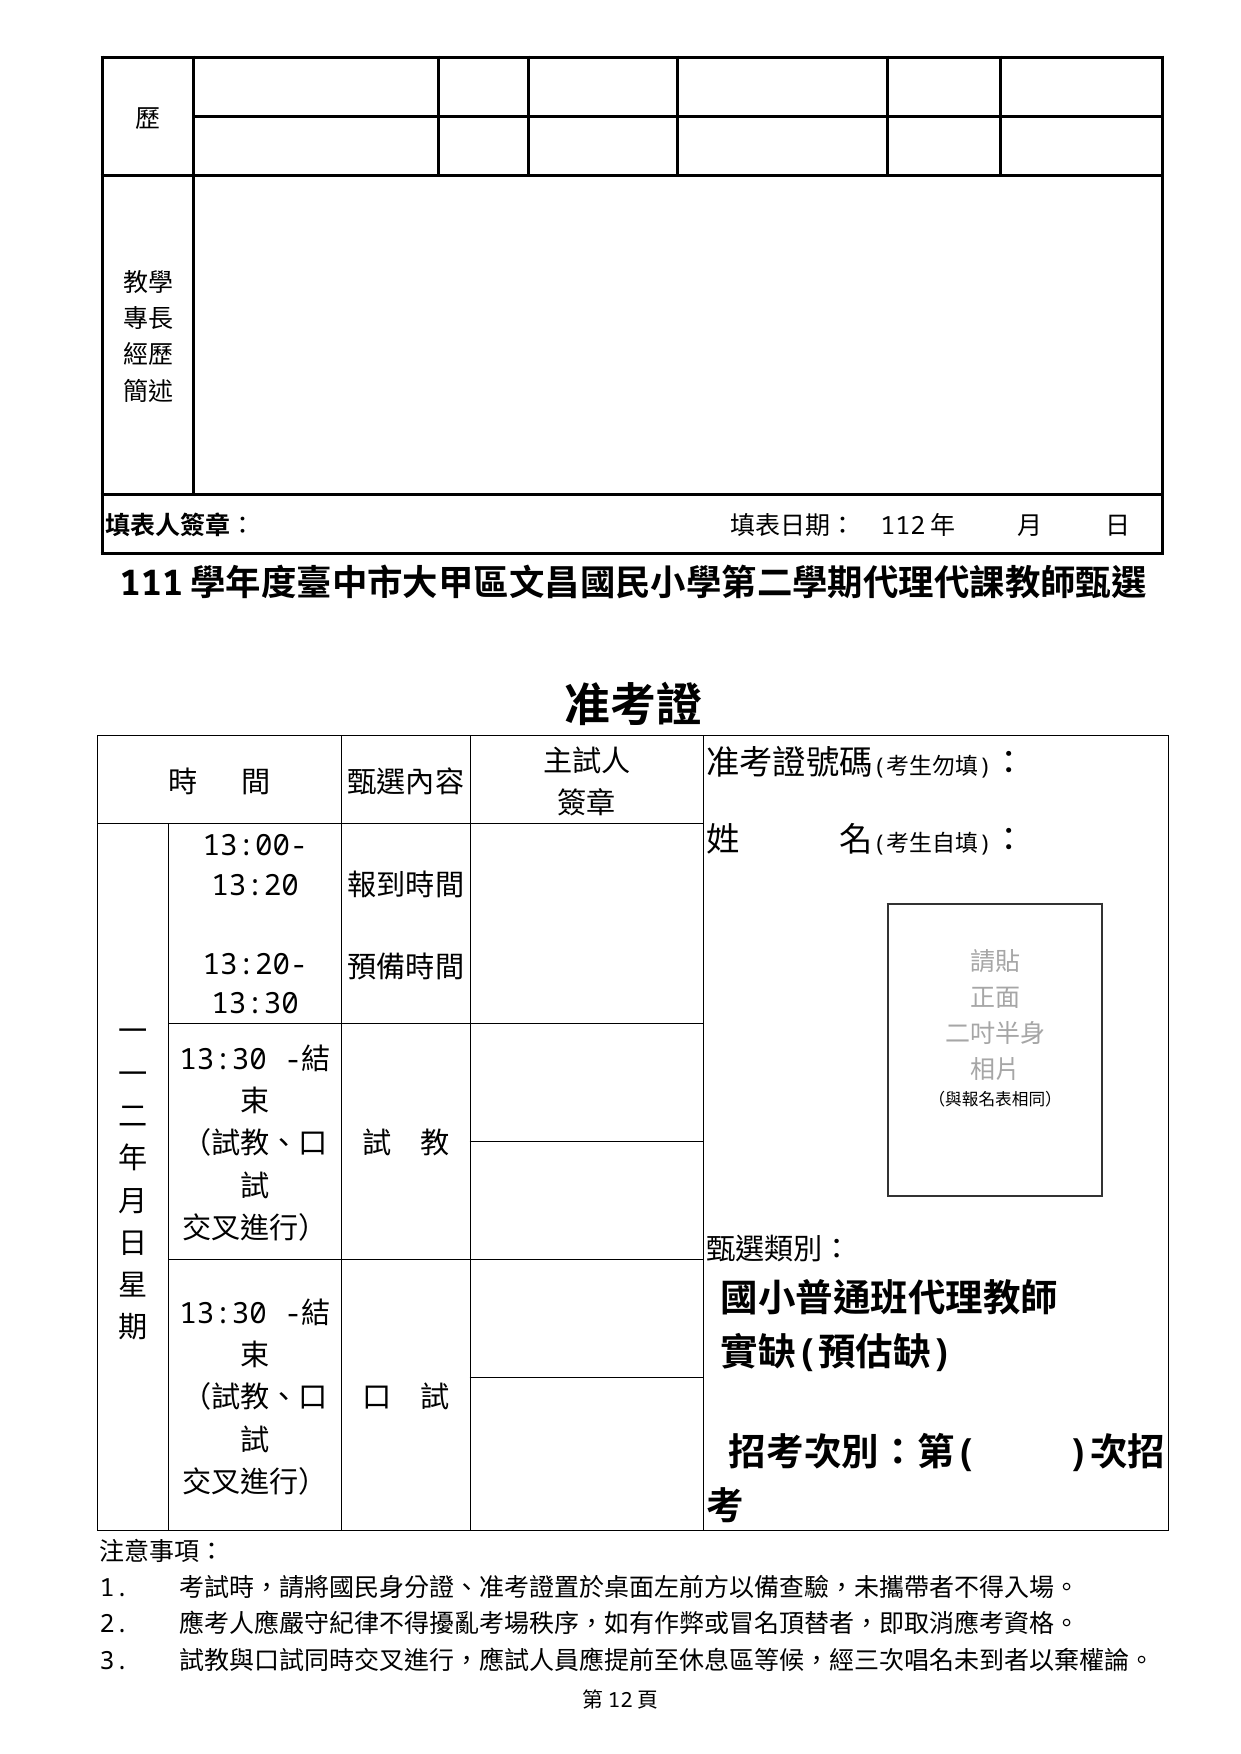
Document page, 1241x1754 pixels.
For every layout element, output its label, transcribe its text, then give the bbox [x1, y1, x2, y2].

table_cell 甄選內容 [342, 736, 470, 823]
list 應考人應嚴守紀律不得擾亂考場秩序，如有作弊或冒名頂替者，即取消應考資格。 [99, 1604, 1141, 1640]
table_cell [1002, 59, 1161, 115]
table_cell [1002, 118, 1161, 174]
table_cell [471, 1378, 703, 1530]
table_cell 13:30 -結束 （試教、口試 交叉進行） [169, 1024, 341, 1259]
table_cell 歷 [104, 59, 192, 174]
table_cell 准考證號碼(考生勿填)： 姓 名(考生自填)： 甄選類別： 國小普通班代理教師 實缺(預估缺) 招考次別：第( )次招考 [704, 736, 1168, 1530]
table_cell [679, 118, 886, 174]
table_cell 一一二年 月 日星期 [98, 824, 168, 1530]
table_cell [530, 59, 676, 115]
table_cell 教學 專長 經歷 簡述 [104, 177, 192, 493]
list 考試時，請將國民身分證、准考證置於桌面左前方以備查驗，未攜帶者不得入場。 [99, 1568, 1141, 1604]
table_cell 13:30 -結束 （試教、口試 交叉進行） [169, 1260, 341, 1530]
table_cell [195, 177, 1161, 493]
table_cell 試 教 [342, 1024, 470, 1259]
table_cell 主試人 簽章 [471, 736, 703, 823]
table_cell [679, 59, 886, 115]
table_cell [195, 59, 437, 115]
table_cell [471, 1260, 703, 1377]
table_cell 13:00-13:20 13:20-13:30 [169, 824, 341, 1022]
table_cell [1164, 56, 1168, 115]
table_cell [889, 59, 999, 115]
table_cell 口 試 [342, 1260, 470, 1530]
table_cell 報到時間 預備時間 [342, 824, 470, 1022]
table_cell [1164, 174, 1168, 493]
text 注意事項： [99, 1531, 1141, 1568]
table_cell [471, 1024, 703, 1141]
table_cell [889, 118, 999, 174]
table_cell 111學年度臺中市大甲區文昌國民小學第二學期代理代課教師甄選 准考證 [98, 552, 1168, 735]
list 試教與口試同時交叉進行，應試人員應提前至休息區等候，經三次唱名未到者以棄權論。 [99, 1640, 1141, 1676]
table_cell [1164, 493, 1168, 552]
table_cell [440, 59, 527, 115]
table_cell [1164, 115, 1168, 174]
table_cell 填表人簽章： 填表日期： 112年 月 日 [104, 496, 1161, 552]
table_cell [440, 118, 527, 174]
table_cell 時 間 [98, 736, 341, 823]
table_cell [195, 118, 437, 174]
table_cell [471, 1142, 703, 1259]
table_cell [471, 824, 703, 1022]
table_cell [530, 118, 676, 174]
